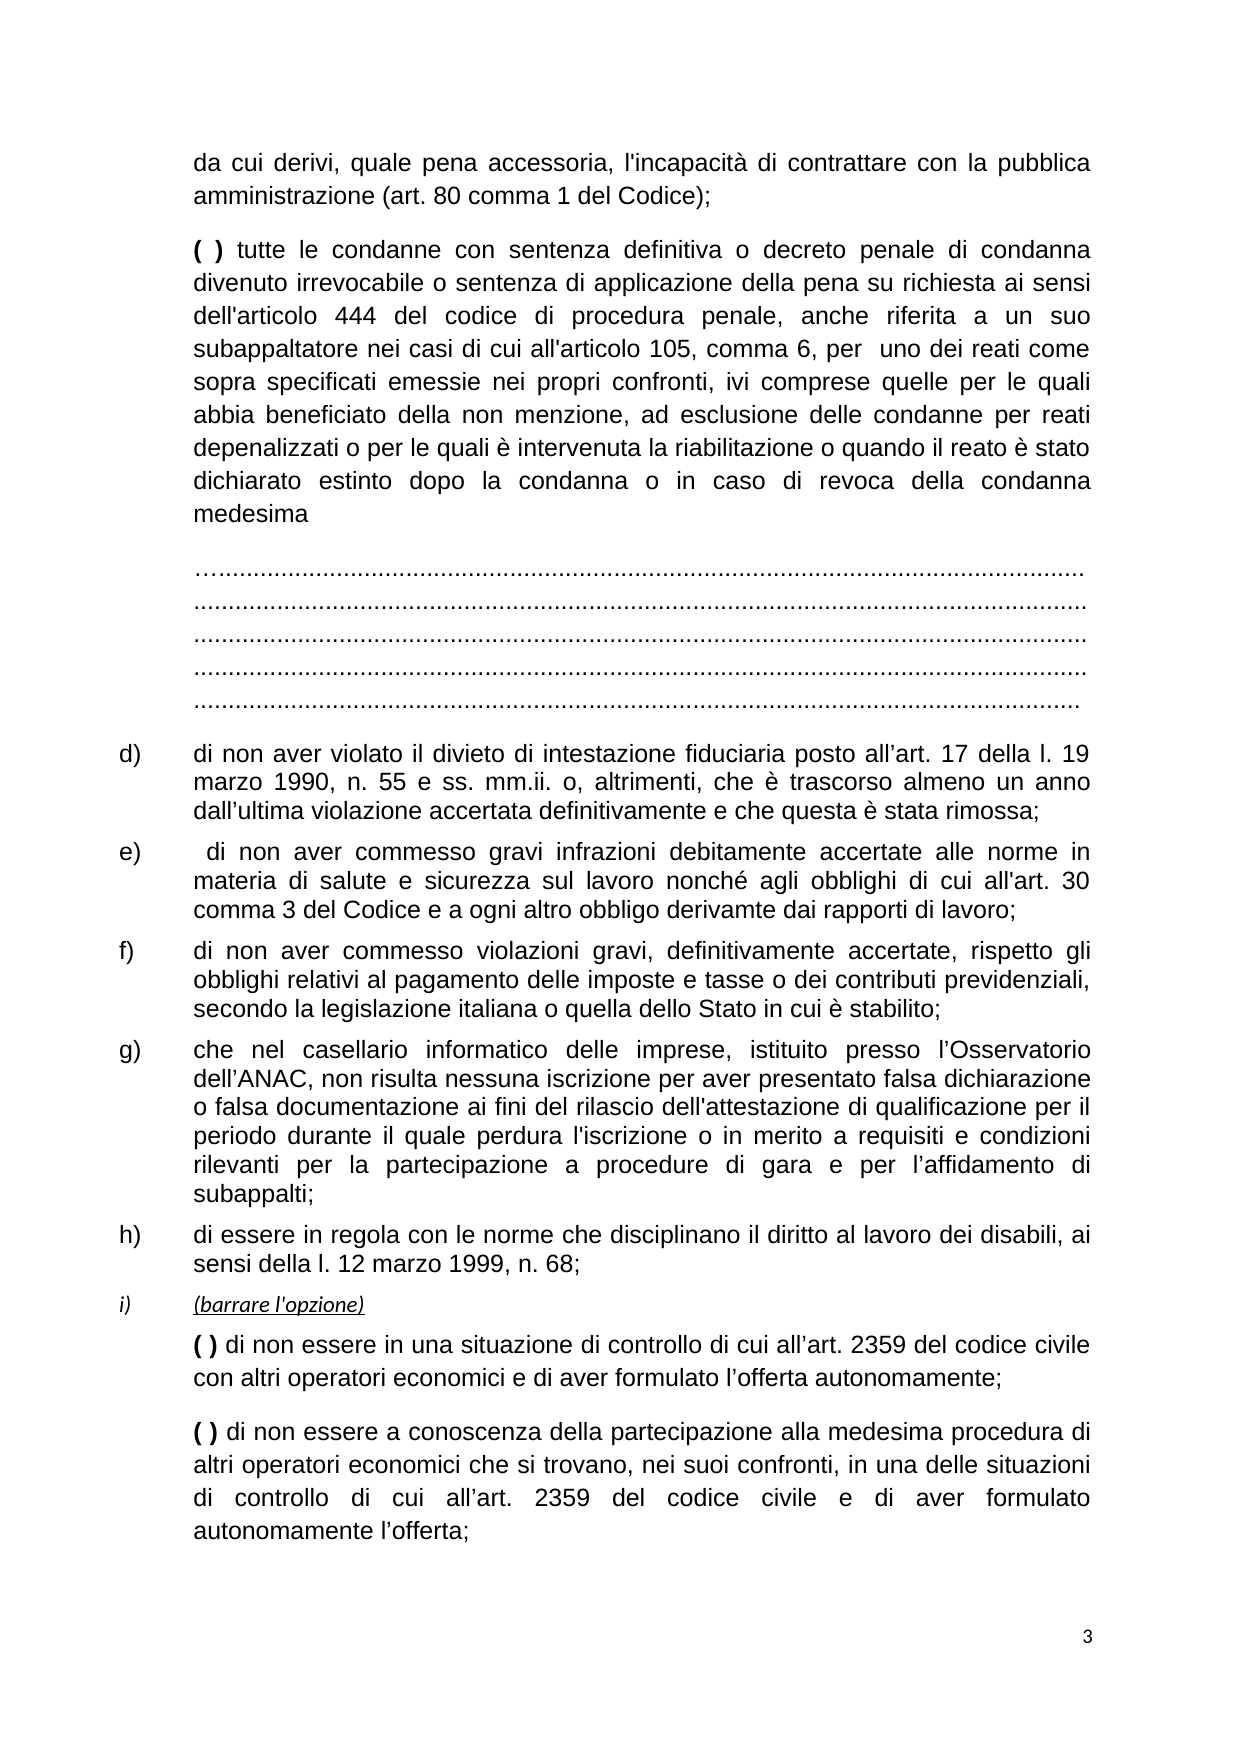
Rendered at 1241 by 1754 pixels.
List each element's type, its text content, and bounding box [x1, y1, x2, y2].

list di non aver commesso violazioni gravi, definitivamente accertate, rispetto gli obblighi relativi al pagamento delle imposte e tasse o dei contributi previdenziali, secondo la legislazione italiana o quella dello Stato in cui è stabilito; [119, 936, 1092, 1022]
list da cui derivi, quale pena accessoria, l'incapacità di contrattare con la pubblica amministrazione (art. 80 comma 1 del Codice); [156, 148, 1092, 209]
list …................................................................................................................................................................................................................................................................................................................................................................................................................................................................................................................................................................................................................................................................ [156, 553, 1092, 713]
list che nel casellario informatico delle imprese, istituito presso l’Osservatorio dell’ANAC, non risulta nessuna iscrizione per aver presentato falsa dichiarazione o falsa documentazione ai fini del rilascio dell'attestazione di qualificazione per il periodo durante il quale perdura l'iscrizione o in merito a requisiti e condizioni rilevanti per la partecipazione a procedure di gara e per l’affidamento di subappalti; [119, 1035, 1092, 1207]
list di non aver commesso gravi infrazioni debitamente accertate alle norme in materia di salute e sicurezza sul lavoro nonché agli obblighi di cui all'art. 30 comma 3 del Codice e a ogni altro obbligo derivamte dai rapporti di lavoro; [119, 837, 1092, 923]
list di non aver violato il divieto di intestazione fiduciaria posto all’art. 17 della l. 19 marzo 1990, n. 55 e ss. mm.ii. o, altrimenti, che è trascorso almeno un anno dall’ultima violazione accertata definitivamente e che questa è stata rimossa; [119, 738, 1092, 825]
list ( ) tutte le condanne con sentenza definitiva o decreto penale di condanna divenuto irrevocabile o sentenza di applicazione della pena su richiesta ai sensi dell'articolo 444 del codice di procedura penale, anche riferita a un suo subappaltatore nei casi di cui all'articolo 105, comma 6, per uno dei reati come sopra specificati emessie nei propri confronti, ivi comprese quelle per le quali abbia beneficiato della non menzione, ad esclusione delle condanne per reati depenalizzati o per le quali è intervenuta la riabilitazione o quando il reato è stato dichiarato estinto dopo la condanna o in caso di revoca della condanna medesima [156, 234, 1092, 527]
list (barrare l'opzione) [119, 1290, 1092, 1318]
list ( ) di non essere in una situazione di controllo di cui all’art. 2359 del codice civile con altri operatori economici e di aver formulato l’offerta autonomamente; [156, 1330, 1092, 1392]
list ( ) di non essere a conoscenza della partecipazione alla medesima procedura di altri operatori economici che si trovano, nei suoi confronti, in una delle situazioni di controllo di cui all’art. 2359 del codice civile e di aver formulato autonomamente l’offerta; [156, 1417, 1092, 1545]
list di essere in regola con le norme che disciplinano il diritto al lavoro dei disabili, ai sensi della l. 12 marzo 1999, n. 68; [119, 1220, 1092, 1277]
